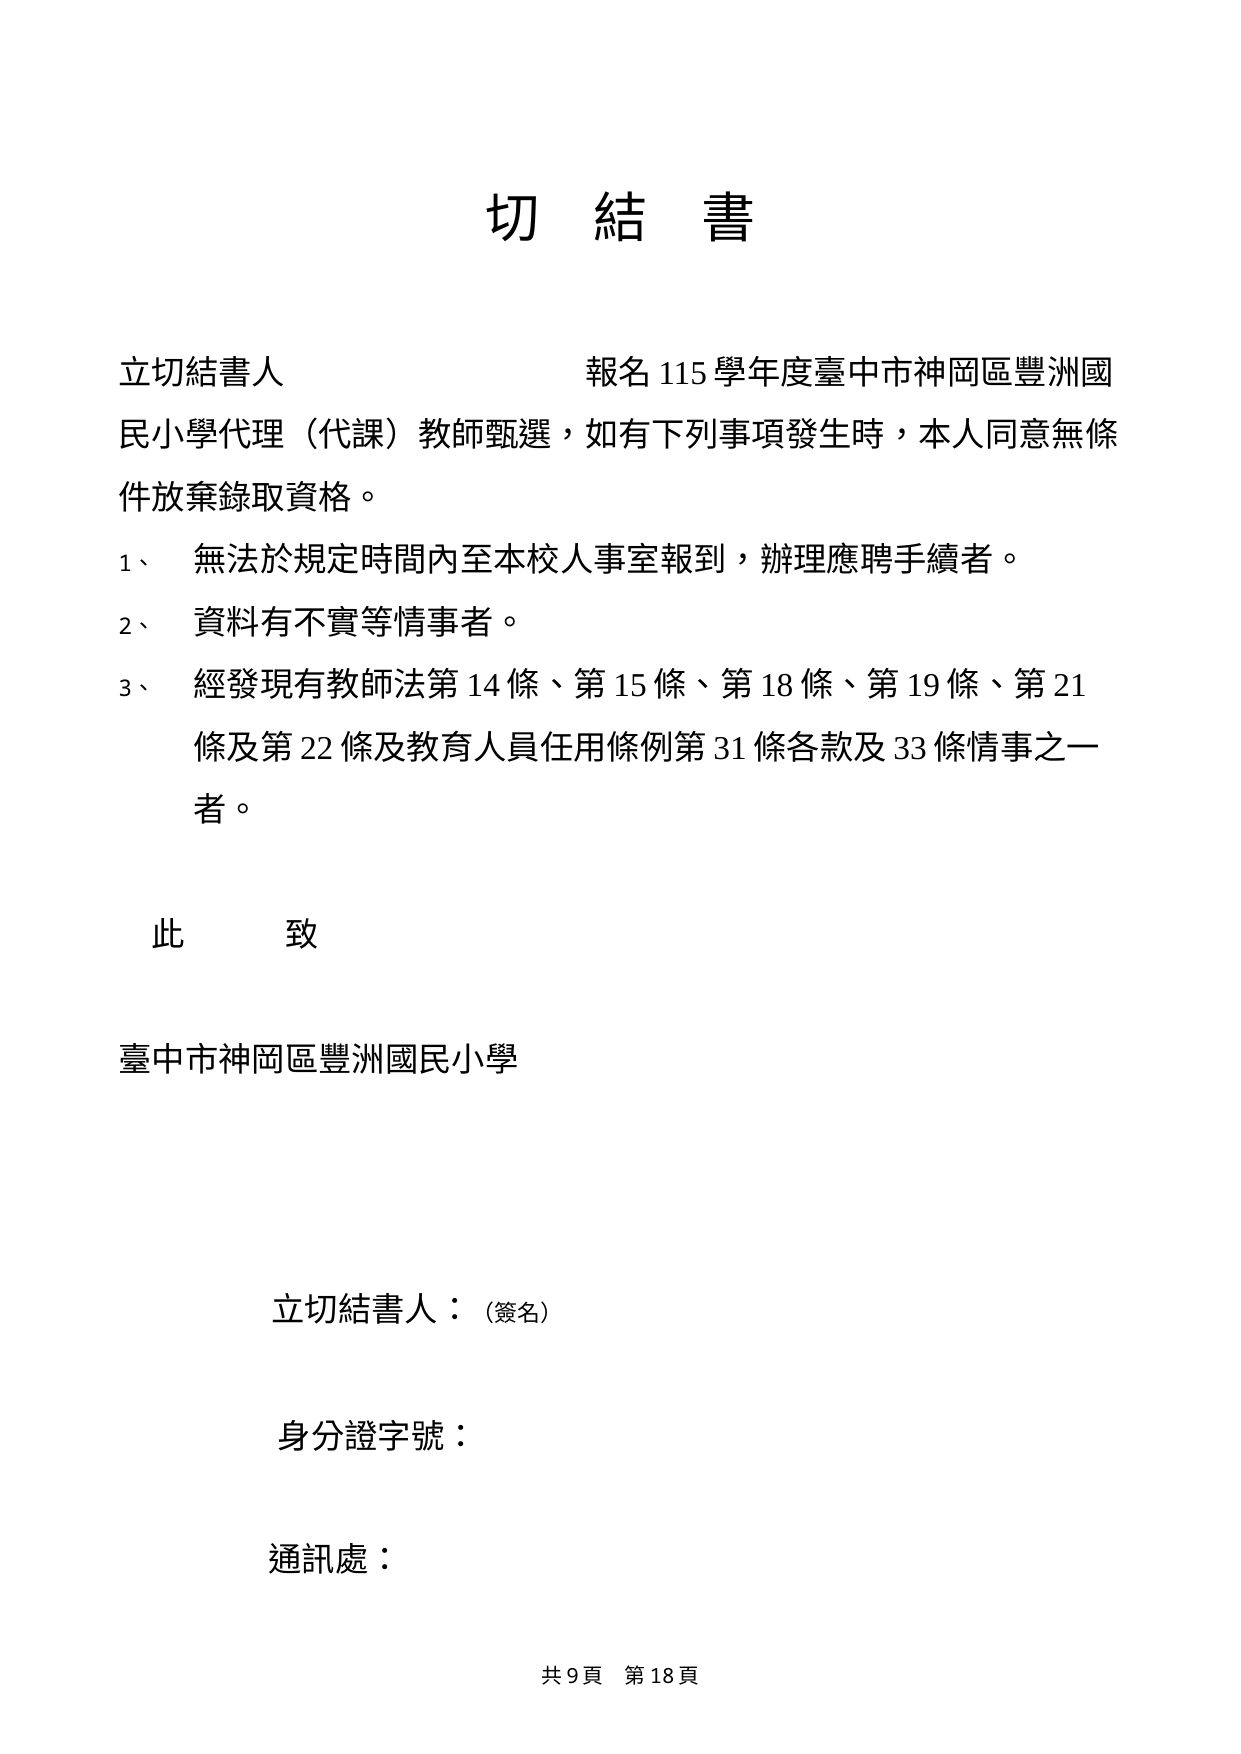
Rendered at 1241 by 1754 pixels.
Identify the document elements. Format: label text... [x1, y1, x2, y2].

text 立切結書人：（簽名） [118, 1266, 1122, 1328]
list 資料有不實等情事者。 [118, 578, 1122, 641]
text 切 結 書 [118, 141, 1122, 266]
text 立切結書人 報名115學年度臺中市神岡區豐洲國民小學代理（代課）教師甄選，如有下列事項發生時，本人同意無條件放棄錄取資格。 [118, 328, 1122, 516]
text 身分證字號： [118, 1391, 1122, 1453]
text 通訊處： [118, 1516, 1122, 1578]
list 無法於規定時間內至本校人事室報到，辦理應聘手續者。 [118, 516, 1122, 578]
text 此 致 [118, 891, 1122, 953]
text 臺中市神岡區豐洲國民小學 [118, 1016, 1122, 1078]
list 經發現有教師法第14條、第15條、第18條、第19條、第21條及第22條及教育人員任用條例第31條各款及33條情事之一者。 [118, 641, 1122, 828]
